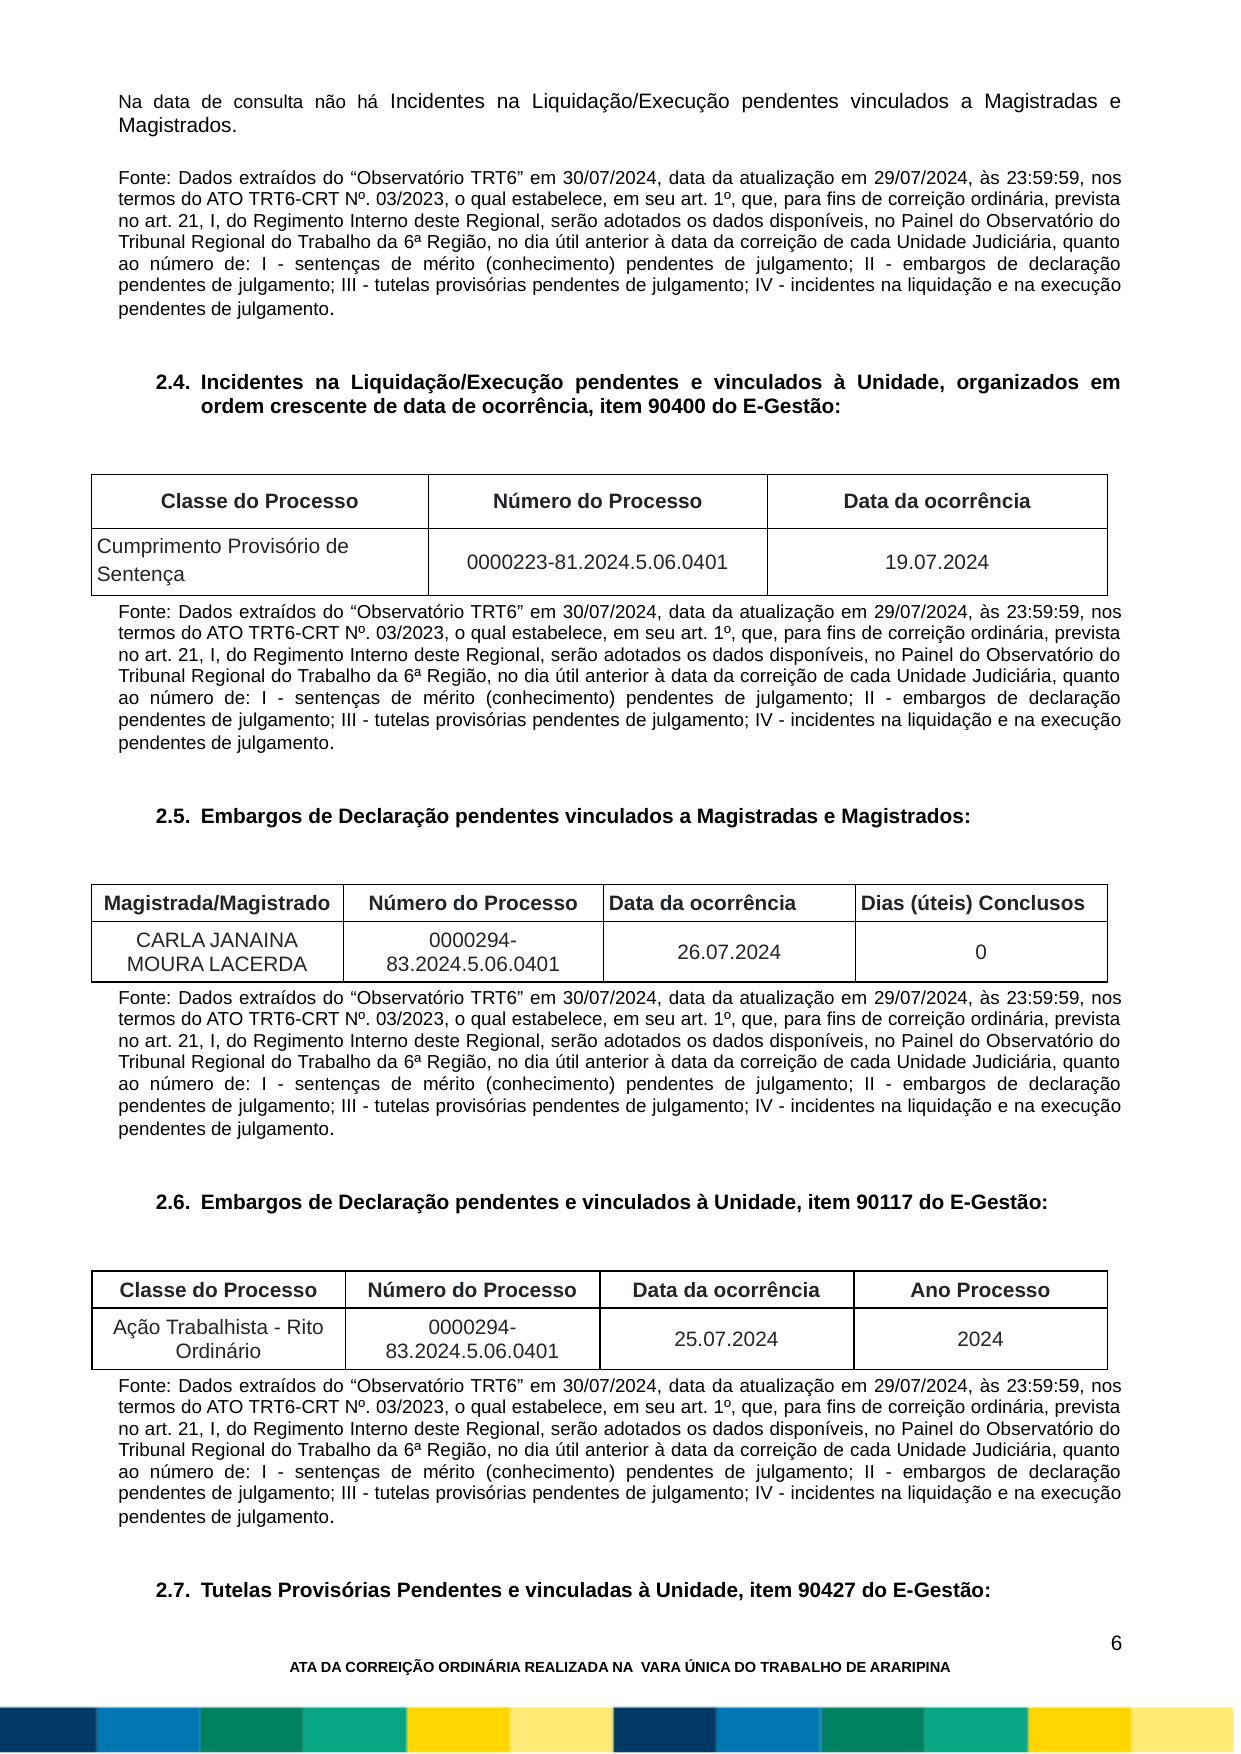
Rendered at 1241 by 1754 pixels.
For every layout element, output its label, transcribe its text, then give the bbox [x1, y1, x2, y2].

list Embargos de Declaração pendentes e vinculados à Unidade, item 90117 do E-Gestão: [156, 1190, 1122, 1214]
text Fonte: Dados extraídos do “Observatório TRT6” em 30/07/2024, data da atualização em 29/07/2024, às 23:59:59, nos termos do ATO TRT6-CRT Nº. 03/2023, o qual estabelece, em seu art. 1º, que, para fins de correição ordinária, prevista no art. 21, I, do Regimento Interno deste Regional, serão adotados os dados disponíveis, no Painel do Observatório do Tribunal Regional do Trabalho da 6ª Região, no dia útil anterior à data da correição de cada Unidade Judiciária, quanto ao número de: I - sentenças de mérito (conhecimento) pendentes de julgamento; II - embargos de declaração pendentes de julgamento; III - tutelas provisórias pendentes de julgamento; IV - incidentes na liquidação e na execução pendentes de julgamento. [118, 987, 1122, 1140]
table_header Magistrada/Magistrado [92, 885, 343, 921]
table_header Data da ocorrência [768, 475, 1107, 527]
table_header Ano Processo [855, 1272, 1107, 1307]
table_cell 0000294-83.2024.5.06.0401 [344, 922, 603, 981]
text Na data de consulta não há Incidentes na Liquidação/Execução pendentes vinculados a Magistradas e Magistrados. [118, 89, 1122, 137]
picture [0, 1705, 1241, 1754]
table_header Data da ocorrência [604, 885, 855, 921]
list Embargos de Declaração pendentes vinculados a Magistradas e Magistrados: [156, 803, 1122, 827]
list Tutelas Provisórias Pendentes e vinculadas à Unidade, item 90427 do E-Gestão: [156, 1577, 1122, 1601]
table_header Número do Processo [429, 475, 767, 527]
table_cell Ação Trabalhista - Rito Ordinário [93, 1309, 345, 1369]
table_header Número do Processo [344, 885, 603, 921]
table_cell CARLA JANAINA MOURA LACERDA [92, 922, 343, 981]
table_header Classe do Processo [93, 1272, 345, 1307]
table_cell 0 [856, 922, 1107, 981]
text Fonte: Dados extraídos do “Observatório TRT6” em 30/07/2024, data da atualização em 29/07/2024, às 23:59:59, nos termos do ATO TRT6-CRT Nº. 03/2023, o qual estabelece, em seu art. 1º, que, para fins de correição ordinária, prevista no art. 21, I, do Regimento Interno deste Regional, serão adotados os dados disponíveis, no Painel do Observatório do Tribunal Regional do Trabalho da 6ª Região, no dia útil anterior à data da correição de cada Unidade Judiciária, quanto ao número de: I - sentenças de mérito (conhecimento) pendentes de julgamento; II - embargos de declaração pendentes de julgamento; III - tutelas provisórias pendentes de julgamento; IV - incidentes na liquidação e na execução pendentes de julgamento. [118, 1374, 1122, 1528]
table_cell Cumprimento Provisório de Sentença [92, 529, 428, 595]
table_cell 19.07.2024 [768, 529, 1107, 595]
table_cell 26.07.2024 [604, 922, 855, 981]
table_header Número do Processo [346, 1272, 599, 1307]
table_cell 0000223-81.2024.5.06.0401 [429, 529, 767, 595]
table_cell 0000294-83.2024.5.06.0401 [346, 1309, 599, 1369]
table_header Dias (úteis) Conclusos [856, 885, 1107, 921]
text Fonte: Dados extraídos do “Observatório TRT6” em 30/07/2024, data da atualização em 29/07/2024, às 23:59:59, nos termos do ATO TRT6-CRT Nº. 03/2023, o qual estabelece, em seu art. 1º, que, para fins de correição ordinária, prevista no art. 21, I, do Regimento Interno deste Regional, serão adotados os dados disponíveis, no Painel do Observatório do Tribunal Regional do Trabalho da 6ª Região, no dia útil anterior à data da correição de cada Unidade Judiciária, quanto ao número de: I - sentenças de mérito (conhecimento) pendentes de julgamento; II - embargos de declaração pendentes de julgamento; III - tutelas provisórias pendentes de julgamento; IV - incidentes na liquidação e na execução pendentes de julgamento. [118, 601, 1122, 754]
table_header Classe do Processo [92, 475, 428, 527]
table_header Data da ocorrência [601, 1272, 853, 1307]
text Fonte: Dados extraídos do “Observatório TRT6” em 30/07/2024, data da atualização em 29/07/2024, às 23:59:59, nos termos do ATO TRT6-CRT Nº. 03/2023, o qual estabelece, em seu art. 1º, que, para fins de correição ordinária, prevista no art. 21, I, do Regimento Interno deste Regional, serão adotados os dados disponíveis, no Painel do Observatório do Tribunal Regional do Trabalho da 6ª Região, no dia útil anterior à data da correição de cada Unidade Judiciária, quanto ao número de: I - sentenças de mérito (conhecimento) pendentes de julgamento; II - embargos de declaração pendentes de julgamento; III - tutelas provisórias pendentes de julgamento; IV - incidentes na liquidação e na execução pendentes de julgamento. [118, 166, 1122, 320]
list Incidentes na Liquidação/Execução pendentes e vinculados à Unidade, organizados em ordem crescente de data de ocorrência, item 90400 do E-Gestão: [156, 369, 1122, 417]
table_cell 25.07.2024 [601, 1309, 853, 1369]
table_cell 2024 [855, 1309, 1107, 1369]
